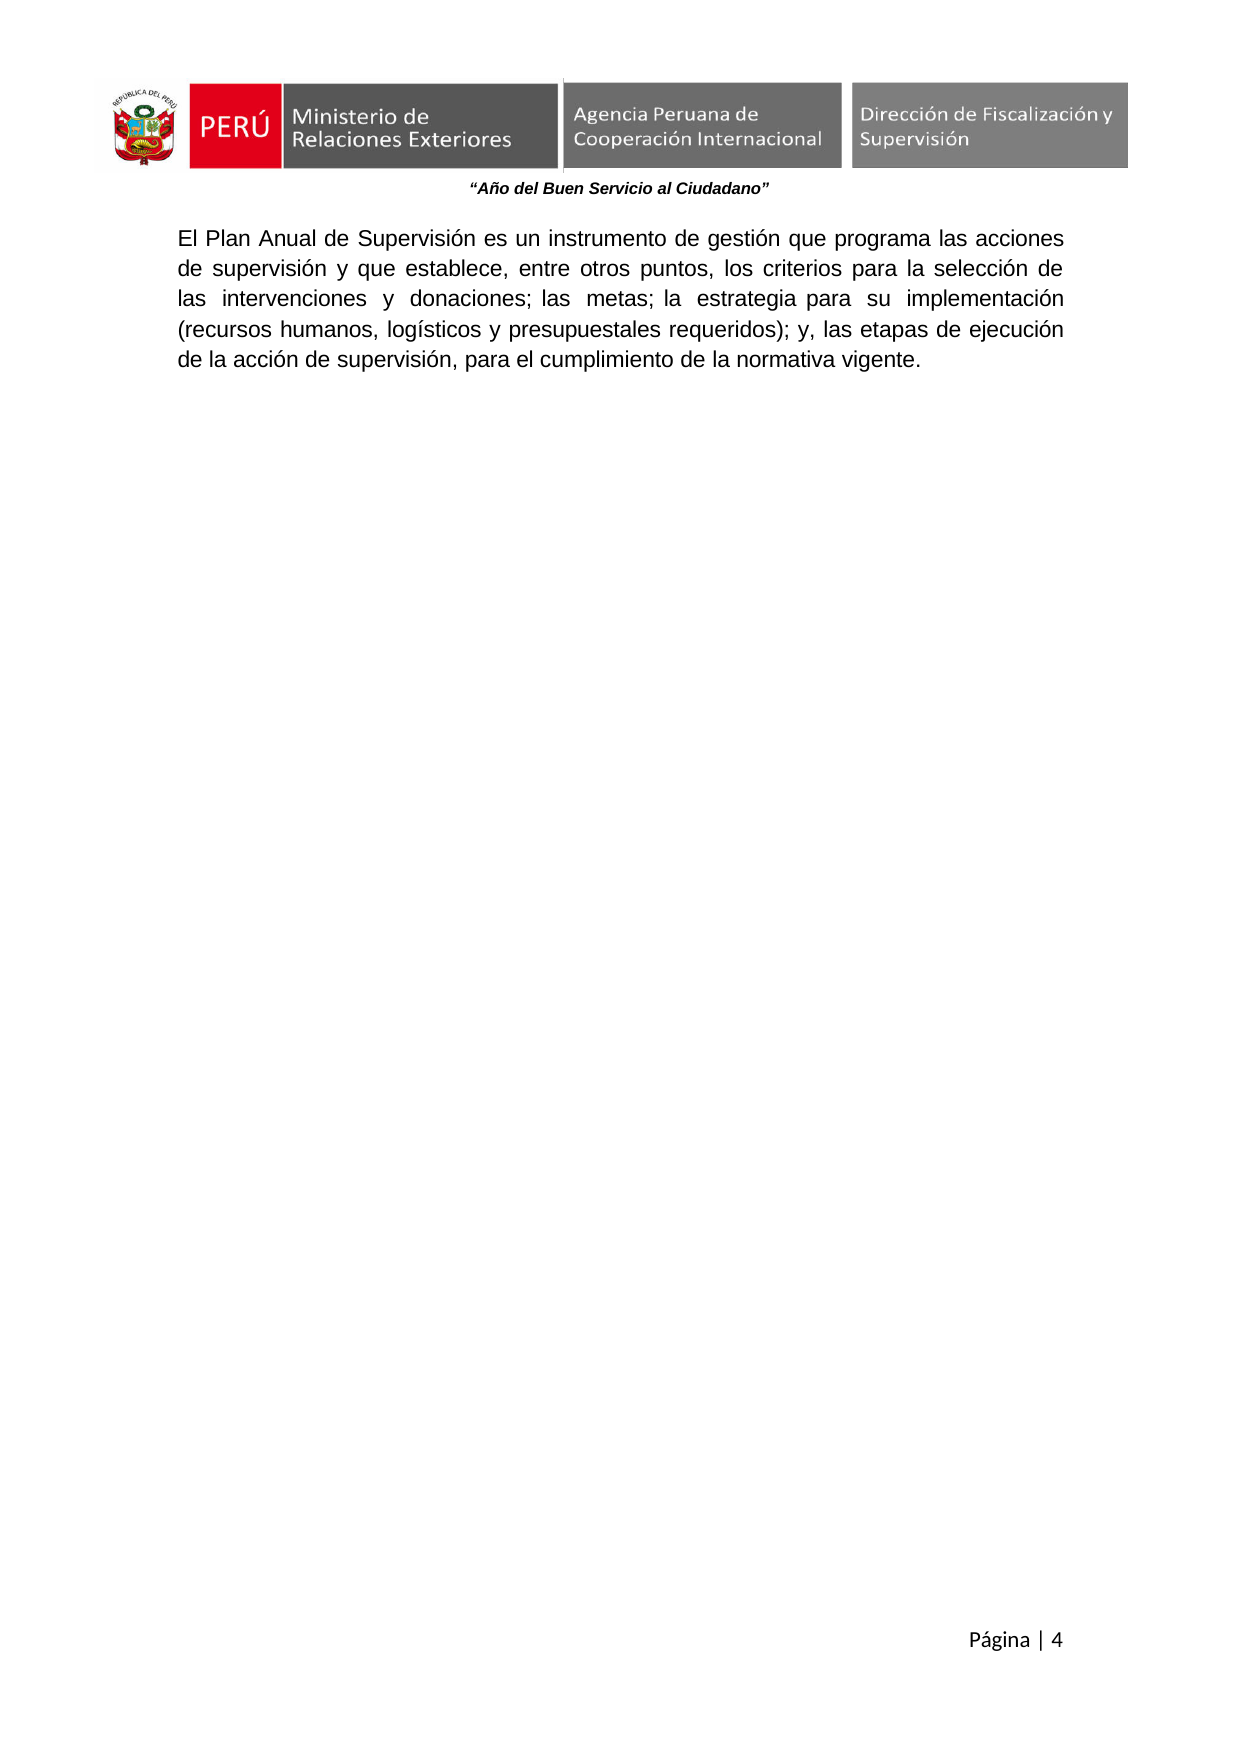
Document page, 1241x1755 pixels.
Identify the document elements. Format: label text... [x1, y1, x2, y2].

text El Plan Anual de Supervisión es un instrumento de gestión que programa las acciones de supervisión y que establece, entre otros puntos, los criterios para la selección de las intervenciones y donaciones; las metas; la estrategia para su implementación (recursos humanos, logísticos y presupuestales requeridos); y, las etapas de ejecución de la acción de supervisión, para el cumplimiento de la normativa vigente. [177, 225, 1064, 372]
